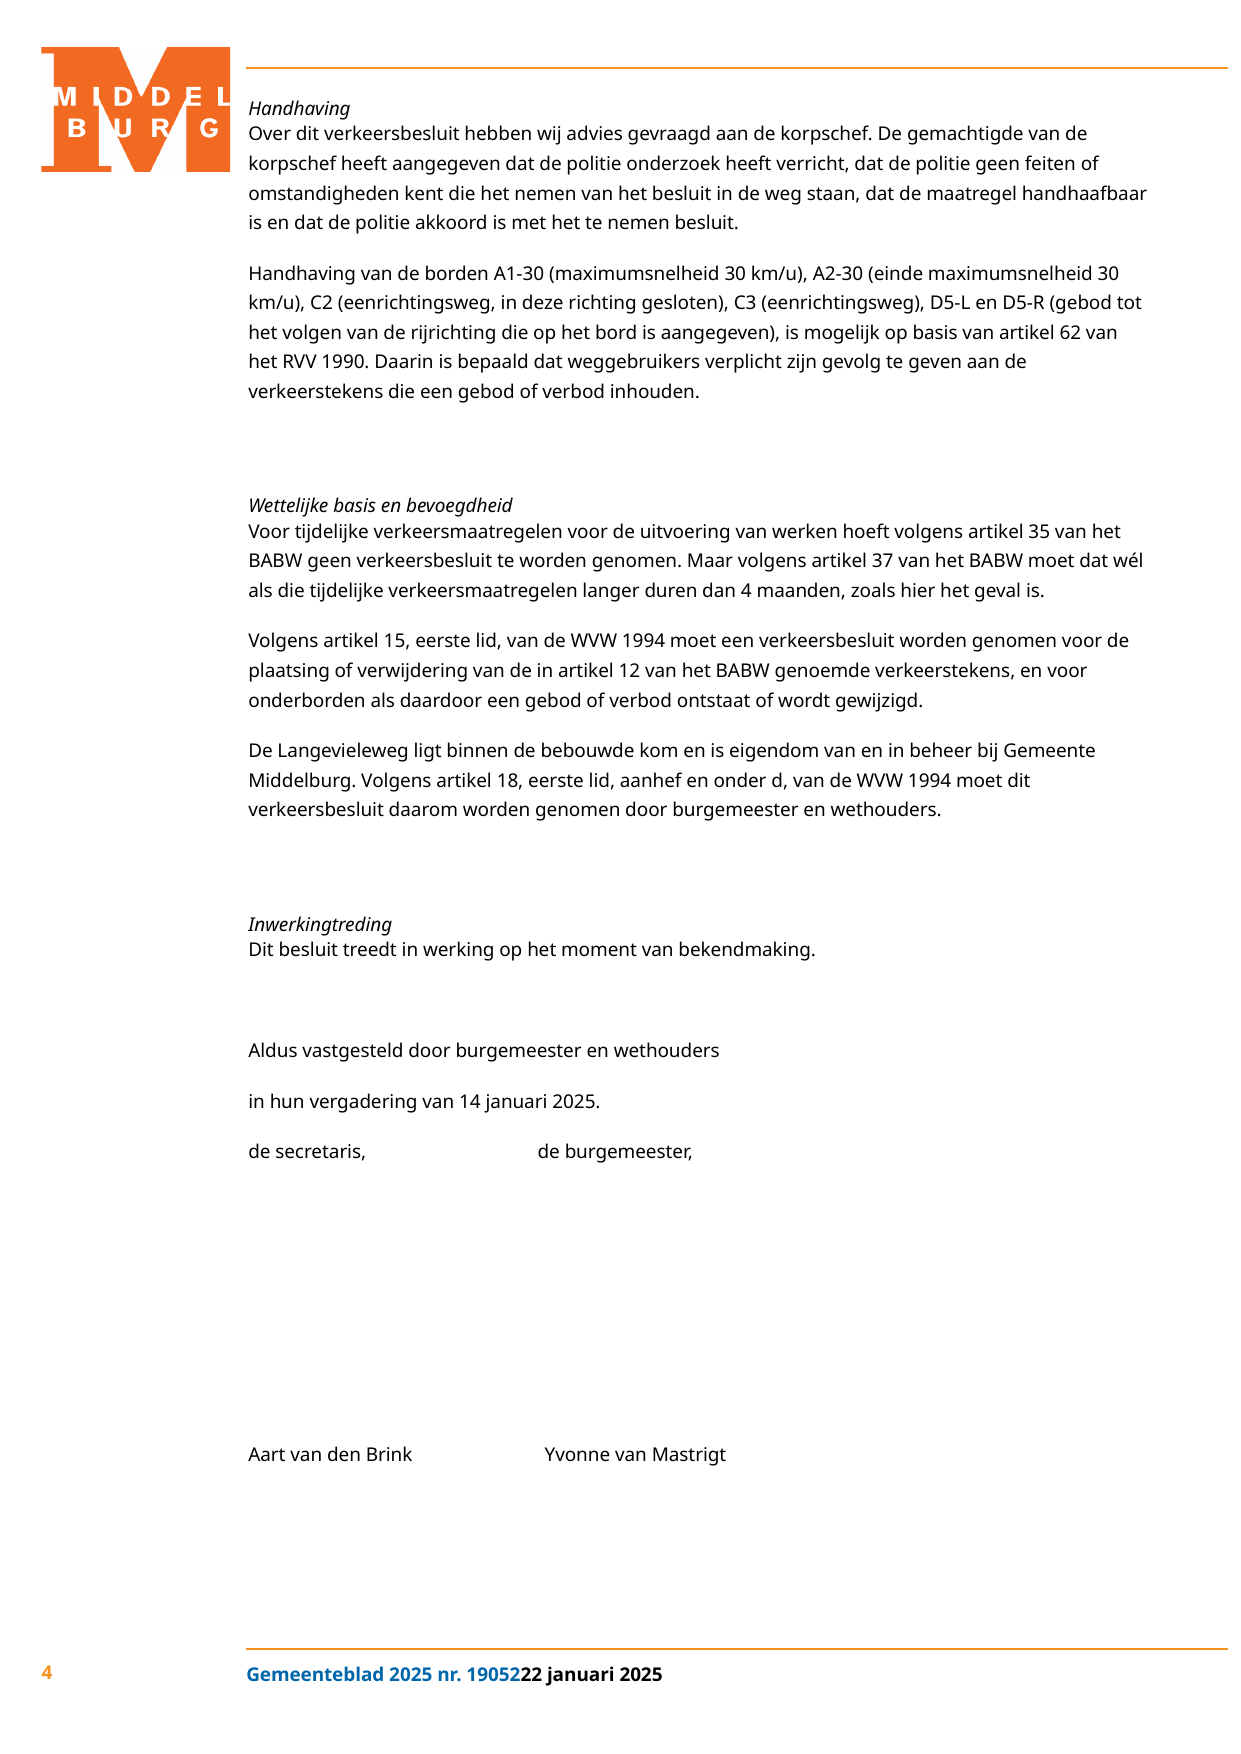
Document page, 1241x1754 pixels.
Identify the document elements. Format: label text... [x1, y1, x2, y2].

text Voor tijdelijke verkeersmaatregelen voor de uitvoering van werken hoeft volgens artikel 35 van het BABW geen verkeersbesluit te worden genomen. Maar volgens artikel 37 van het BABW moet dat wél als die tijdelijke verkeersmaatregelen langer duren dan 4 maanden, zoals hier het geval is. [248, 518, 1152, 603]
text Handhaving [248, 95, 1152, 121]
text Aldus vastgesteld door burgemeester en wethouders [248, 1037, 1152, 1063]
picture [41, 47, 231, 172]
text Over dit verkeersbesluit hebben wij advies gevraagd aan de korpschef. De gemachtigde van de korpschef heeft aangegeven dat de politie onderzoek heeft verricht, dat de politie geen feiten of omstandigheden kent die het nemen van het besluit in de weg staan, dat de maatregel handhaafbaar is en dat de politie akkoord is met het te nemen besluit. [248, 121, 1152, 235]
text Aart van den Brink Yvonne van Mastrigt [248, 1441, 1152, 1466]
text Wettelijke basis en bevoegdheid [248, 492, 1152, 518]
text Dit besluit treedt in werking op het moment van bekendmaking. [248, 937, 1152, 962]
text Inwerkingtreding [248, 911, 1152, 937]
text de secretaris, de burgemeester, [248, 1138, 1152, 1164]
text De Langevieleweg ligt binnen de bebouwde kom en is eigendom van en in beheer bij Gemeente Middelburg. Volgens artikel 18, eerste lid, aanhef en onder d, van de WVW 1994 moet dit verkeersbesluit daarom worden genomen door burgemeester en wethouders. [248, 737, 1152, 822]
text in hun vergadering van 14 januari 2025. [248, 1088, 1152, 1113]
text Volgens artikel 15, eerste lid, van de WVW 1994 moet een verkeersbesluit worden genomen voor de plaatsing of verwijdering van de in artikel 12 van het BABW genoemde verkeerstekens, en voor onderborden als daardoor een gebod of verbod ontstaat of wordt gewijzigd. [248, 628, 1152, 713]
text Handhaving van de borden A1-30 (maximumsnelheid 30 km/u), A2-30 (einde maximumsnelheid 30 km/u), C2 (eenrichtingsweg, in deze richting gesloten), C3 (eenrichtingsweg), D5-L en D5-R (gebod tot het volgen van de rijrichting die op het bord is aangegeven), is mogelijk op basis van artikel 62 van het RVV 1990. Daarin is bepaald dat weggebruikers verplicht zijn gevolg te geven aan de verkeerstekens die een gebod of verbod inhouden. [248, 260, 1152, 404]
